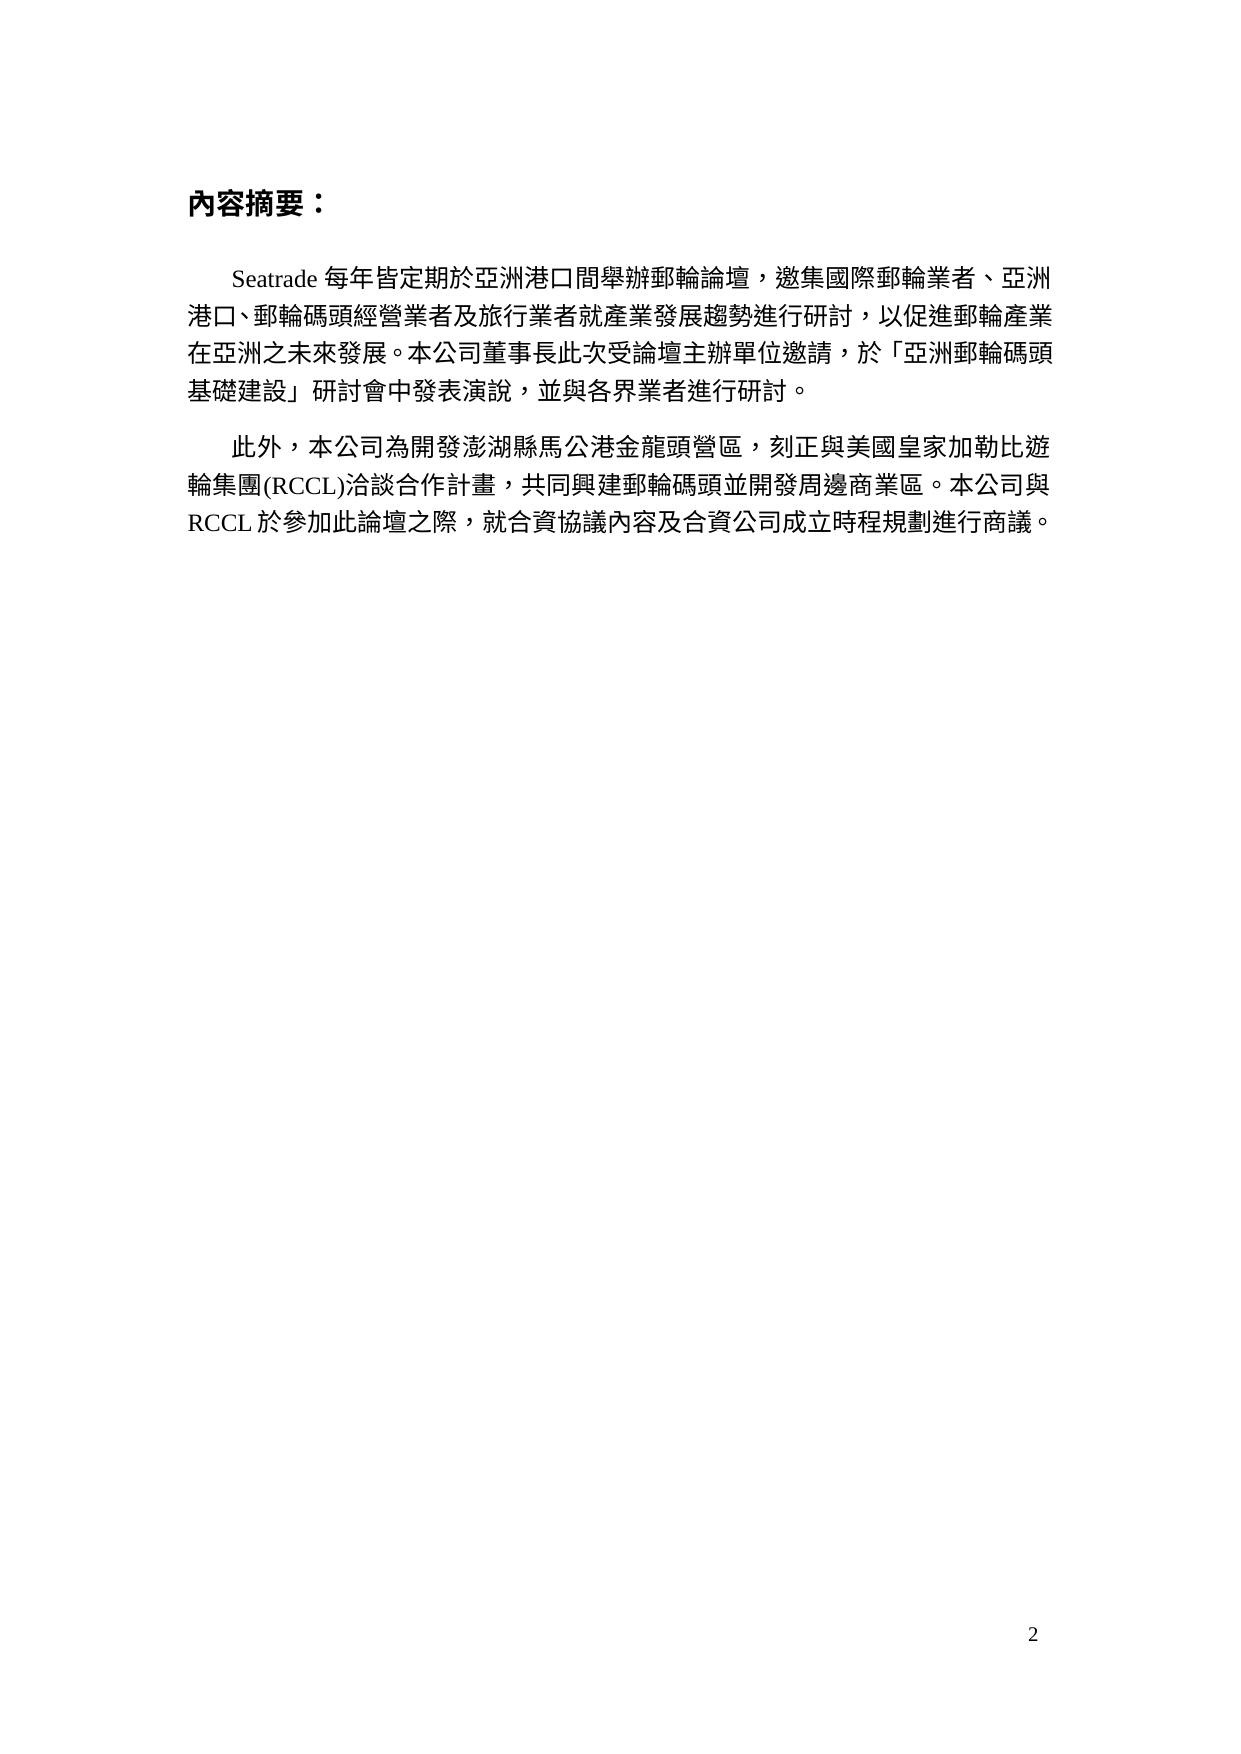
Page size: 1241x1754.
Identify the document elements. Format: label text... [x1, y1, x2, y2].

text 此外，本公司為開發澎湖縣馬公港金龍頭營區，刻正與美國皇家加勒比遊輪集團(RCCL)洽談合作計畫，共同興建郵輪碼頭並開發周邊商業區。本公司與RCCL於參加此論壇之際，就合資協議內容及合資公司成立時程規劃進行商議。 [187, 427, 1053, 539]
text Seatrade 每年皆定期於亞洲港口間舉辦郵輪論壇，邀集國際郵輪業者、亞洲港口、郵輪碼頭經營業者及旅行業者就產業發展趨勢進行研討，以促進郵輪產業在亞洲之未來發展。本公司董事長此次受論壇主辦單位邀請，於「亞洲郵輪碼頭基礎建設」研討會中發表演說，並與各界業者進行研討。 [187, 258, 1053, 408]
text 內容摘要： [187, 164, 1053, 239]
